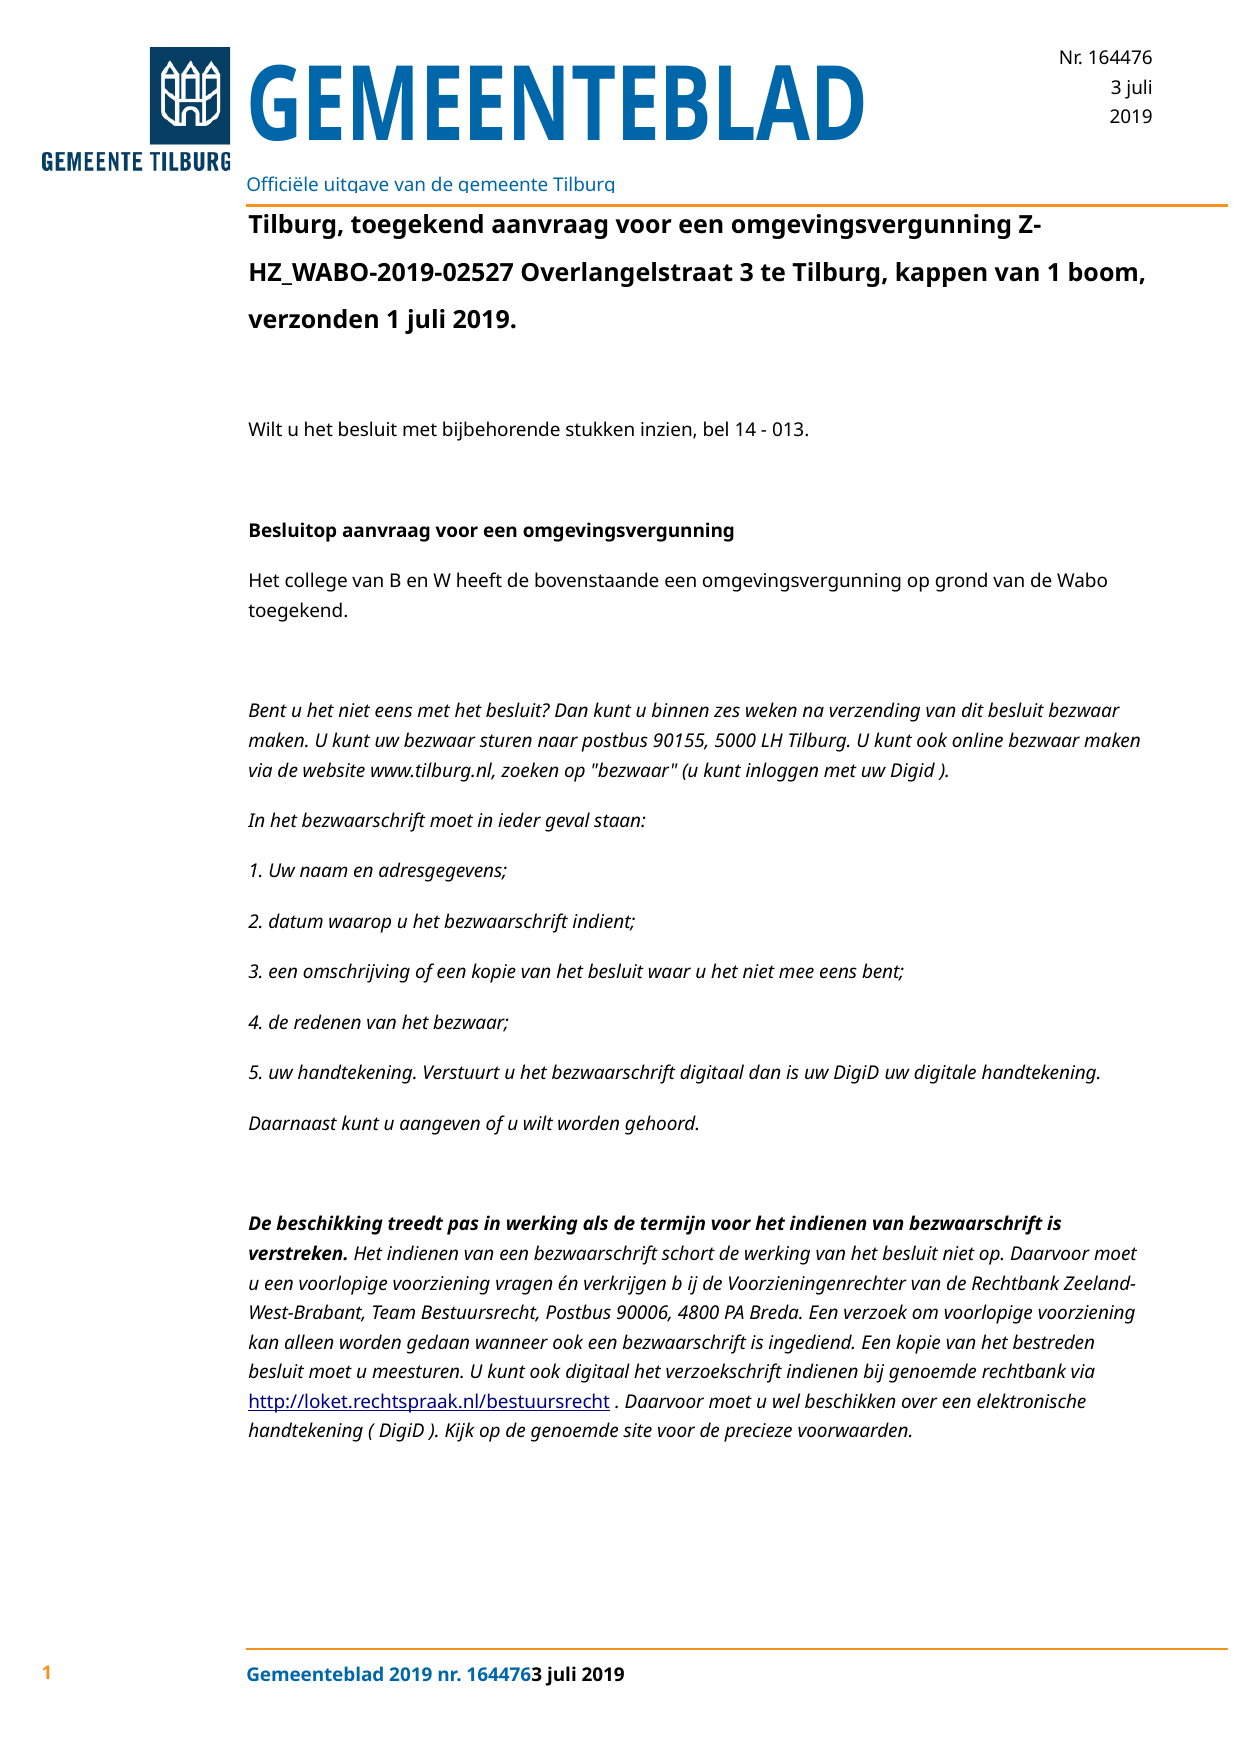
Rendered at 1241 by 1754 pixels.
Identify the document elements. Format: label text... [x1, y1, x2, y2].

text In het bezwaarschrift moet in ieder geval staan: [248, 807, 1152, 833]
text Bent u het niet eens met het besluit? Dan kunt u binnen zes weken na verzending van dit besluit bezwaar maken. U kunt uw bezwaar sturen naar postbus 90155, 5000 LH Tilburg. U kunt ook online bezwaar maken via de website www.tilburg.nl, zoeken op "bezwaar" (u kunt inloggen met uw Digid ). [248, 698, 1152, 782]
text 3. een omschrijving of een kopie van het besluit waar u het niet mee eens bent; [248, 958, 1152, 984]
text Tilburg, toegekend aanvraag voor een omgevingsvergunning Z-HZ_WABO-2019-02527 Overlangelstraat 3 te Tilburg, kappen van 1 boom, verzonden 1 juli 2019. [248, 207, 1152, 336]
picture [41, 47, 231, 172]
text Wilt u het besluit met bijbehorende stukken inzien, bel 14 - 013. [248, 416, 1152, 442]
text 1. Uw naam en adresgegevens; [248, 858, 1152, 883]
text Het college van B en W heeft de bovenstaande een omgevingsvergunning op grond van de Wabo toegekend. [248, 567, 1152, 622]
text 5. uw handtekening. Verstuurt u het bezwaarschrift digitaal dan is uw DigiD uw digitale handtekening. [248, 1059, 1152, 1085]
text De beschikking treedt pas in werking als de termijn voor het indienen van bezwaarschrift is verstreken. Het indienen van een bezwaarschrift schort de werking van het besluit niet op. Daarvoor moet u een voorlopige voorziening vragen én verkrijgen b ij de Voorzieningenrechter van de Rechtbank Zeeland-West-Brabant, Team Bestuursrecht, Postbus 90006, 4800 PA Breda. Een verzoek om voorlopige voorziening kan alleen worden gedaan wanneer ook een bezwaarschrift is ingediend. Een kopie van het bestreden besluit moet u meesturen. U kunt ook digitaal het verzoekschrift indienen bij genoemde rechtbank via http://loket.rechtspraak.nl/bestuursrecht . Daarvoor moet u wel beschikken over een elektronische handtekening ( DigiD ). Kijk op de genoemde site voor de precieze voorwaarden. [248, 1211, 1152, 1443]
text Besluitop aanvraag voor een omgevingsvergunning [248, 517, 1152, 542]
text 2. datum waarop u het bezwaarschrift indient; [248, 908, 1152, 934]
text 4. de redenen van het bezwaar; [248, 1009, 1152, 1034]
text Daarnaast kunt u aangeven of u wilt worden gehoord. [248, 1110, 1152, 1135]
